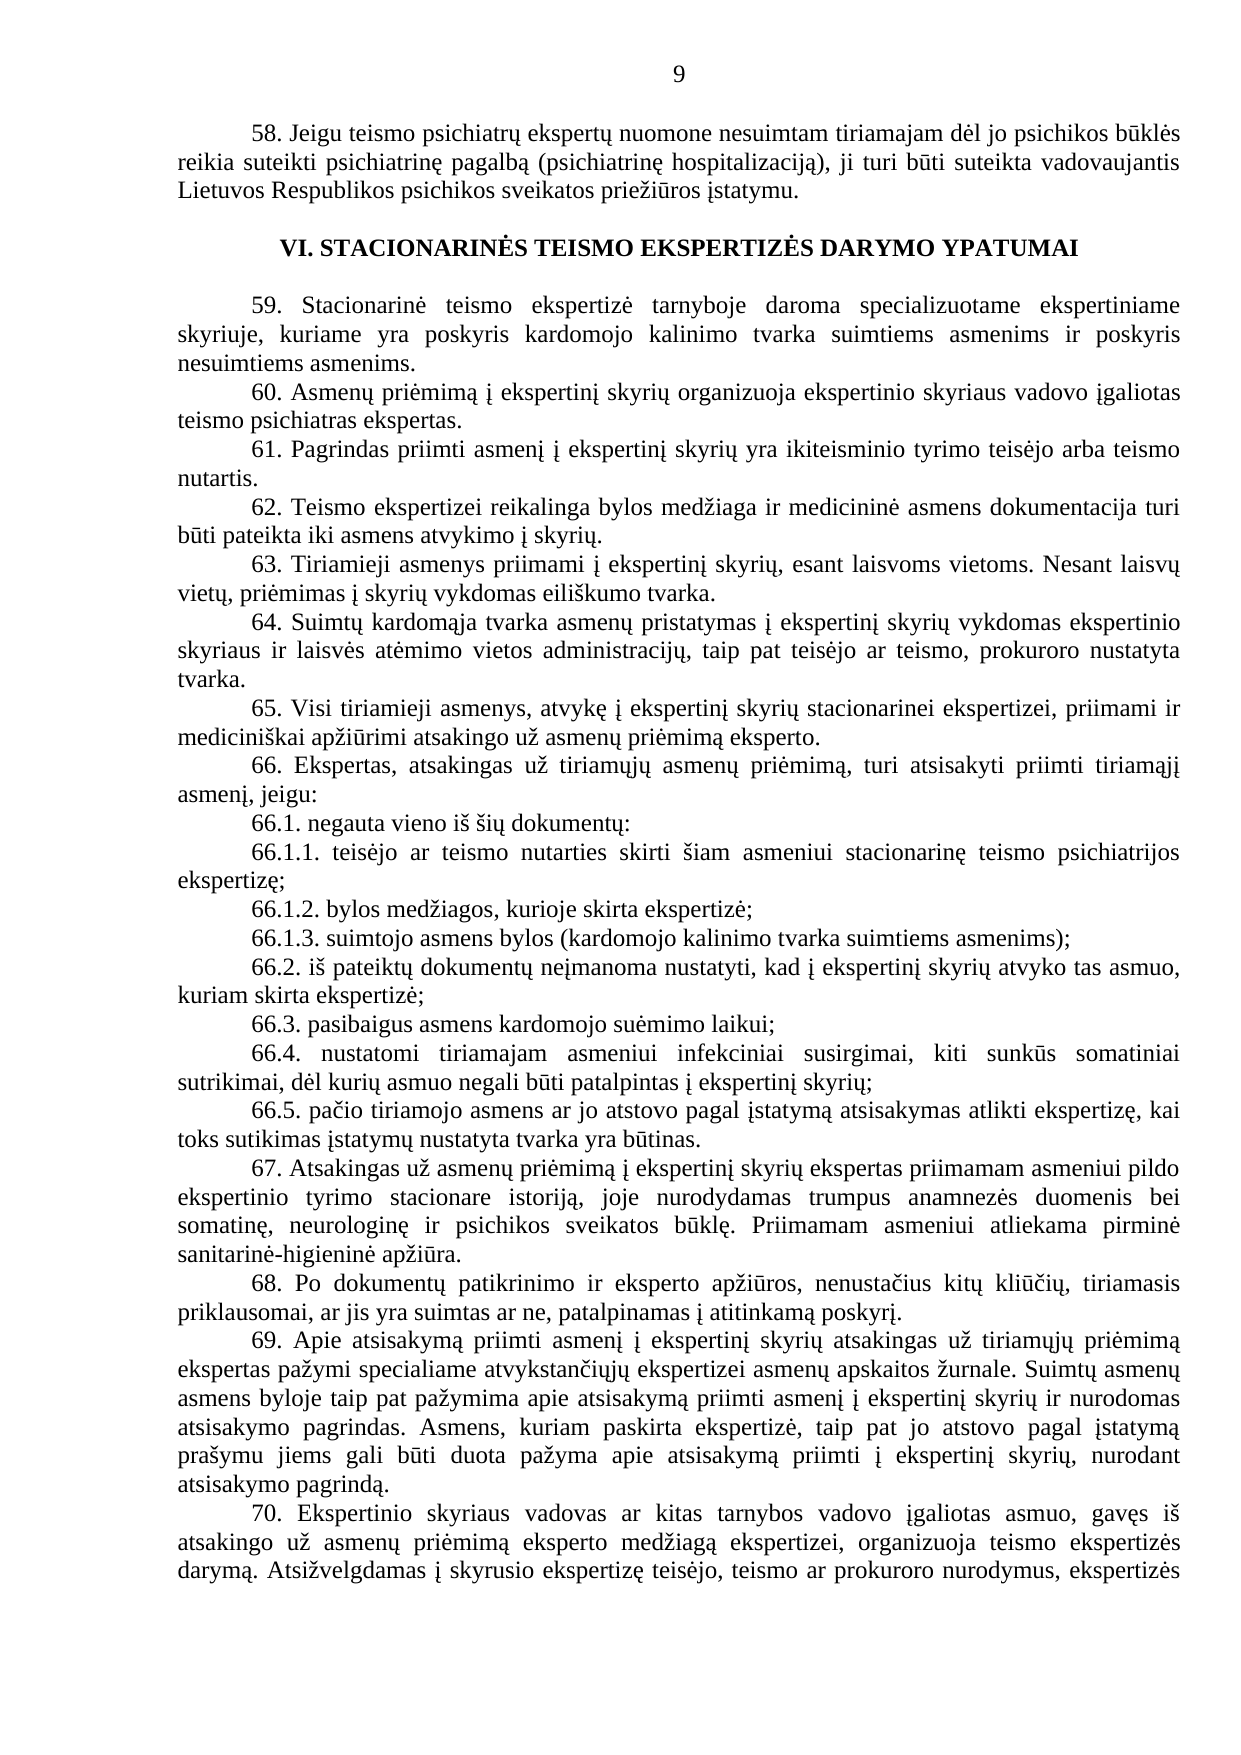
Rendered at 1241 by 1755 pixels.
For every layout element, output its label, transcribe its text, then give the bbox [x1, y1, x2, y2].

text 64. Suimtų kardomąja tvarka asmenų pristatymas į ekspertinį skyrių vykdomas ekspertinio skyriaus ir laisvės atėmimo vietos administracijų, taip pat teisėjo ar teismo, prokuroro nustatyta tvarka. [177, 607, 1181, 693]
text 66.4. nustatomi tiriamajam asmeniui infekciniai susirgimai, kiti sunkūs somatiniai sutrikimai, dėl kurių asmuo negali būti patalpintas į ekspertinį skyrių; [177, 1038, 1181, 1096]
text 61. Pagrindas priimti asmenį į ekspertinį skyrių yra ikiteisminio tyrimo teisėjo arba teismo nutartis. [177, 434, 1181, 492]
text 68. Po dokumentų patikrinimo ir eksperto apžiūros, nenustačius kitų kliūčių, tiriamasis priklausomai, ar jis yra suimtas ar ne, patalpinamas į atitinkamą poskyrį. [177, 1268, 1181, 1326]
text 65. Visi tiriamieji asmenys, atvykę į ekspertinį skyrių stacionarinei ekspertizei, priimami ir mediciniškai apžiūrimi atsakingo už asmenų priėmimą eksperto. [177, 693, 1181, 751]
text 69. Apie atsisakymą priimti asmenį į ekspertinį skyrių atsakingas už tiriamųjų priėmimą ekspertas pažymi specialiame atvykstančiųjų ekspertizei asmenų apskaitos žurnale. Suimtų asmenų asmens byloje taip pat pažymima apie atsisakymą priimti asmenį į ekspertinį skyrių ir nurodomas atsisakymo pagrindas. Asmens, kuriam paskirta ekspertizė, taip pat jo atstovo pagal įstatymą prašymu jiems gali būti duota pažyma apie atsisakymą priimti į ekspertinį skyrių, nurodant atsisakymo pagrindą. [177, 1326, 1181, 1498]
text 66.2. iš pateiktų dokumentų neįmanoma nustatyti, kad į ekspertinį skyrių atvyko tas asmuo, kuriam skirta ekspertizė; [177, 952, 1181, 1009]
text 60. Asmenų priėmimą į ekspertinį skyrių organizuoja ekspertinio skyriaus vadovo įgaliotas teismo psichiatras ekspertas. [177, 377, 1181, 434]
text 62. Teismo ekspertizei reikalinga bylos medžiaga ir medicininė asmens dokumentacija turi būti pateikta iki asmens atvykimo į skyrių. [177, 492, 1181, 549]
text 70. Ekspertinio skyriaus vadovas ar kitas tarnybos vadovo įgaliotas asmuo, gavęs iš atsakingo už asmenų priėmimą eksperto medžiagą ekspertizei, organizuoja teismo ekspertizės darymą. Atsižvelgdamas į skyrusio ekspertizę teisėjo, teismo ar prokuroro nurodymus, ekspertizės [177, 1498, 1181, 1584]
text 66.1.1. teisėjo ar teismo nutarties skirti šiam asmeniui stacionarinę teismo psichiatrijos ekspertizę; [177, 837, 1181, 894]
text VI. STACIONARINĖS TEISMO EKSPERTIZĖS DARYMO YPATUMAI [177, 233, 1181, 262]
text 66. Ekspertas, atsakingas už tiriamųjų asmenų priėmimą, turi atsisakyti priimti tiriamąjį asmenį, jeigu: [177, 751, 1181, 808]
text 59. Stacionarinė teismo ekspertizė tarnyboje daroma specializuotame ekspertiniame skyriuje, kuriame yra poskyris kardomojo kalinimo tvarka suimtiems asmenims ir poskyris nesuimtiems asmenims. [177, 291, 1181, 377]
text 66.3. pasibaigus asmens kardomojo suėmimo laikui; [177, 1009, 1181, 1038]
text 58. Jeigu teismo psichiatrų ekspertų nuomone nesuimtam tiriamajam dėl jo psichikos būklės reikia suteikti psichiatrinę pagalbą (psichiatrinę hospitalizaciją), ji turi būti suteikta vadovaujantis Lietuvos Respublikos psichikos sveikatos priežiūros įstatymu. [177, 118, 1181, 204]
text 67. Atsakingas už asmenų priėmimą į ekspertinį skyrių ekspertas priimamam asmeniui pildo ekspertinio tyrimo stacionare istoriją, joje nurodydamas trumpus anamnezės duomenis bei somatinę, neurologinę ir psichikos sveikatos būklę. Priimamam asmeniui atliekama pirminė sanitarinė-higieninė apžiūra. [177, 1153, 1181, 1268]
text 63. Tiriamieji asmenys priimami į ekspertinį skyrių, esant laisvoms vietoms. Nesant laisvų vietų, priėmimas į skyrių vykdomas eiliškumo tvarka. [177, 549, 1181, 607]
text 66.1.3. suimtojo asmens bylos (kardomojo kalinimo tvarka suimtiems asmenims); [177, 923, 1181, 952]
text 66.5. pačio tiriamojo asmens ar jo atstovo pagal įstatymą atsisakymas atlikti ekspertizę, kai toks sutikimas įstatymų nustatyta tvarka yra būtinas. [177, 1096, 1181, 1153]
text 66.1. negauta vieno iš šių dokumentų: [177, 808, 1181, 837]
text 66.1.2. bylos medžiagos, kurioje skirta ekspertizė; [177, 894, 1181, 923]
